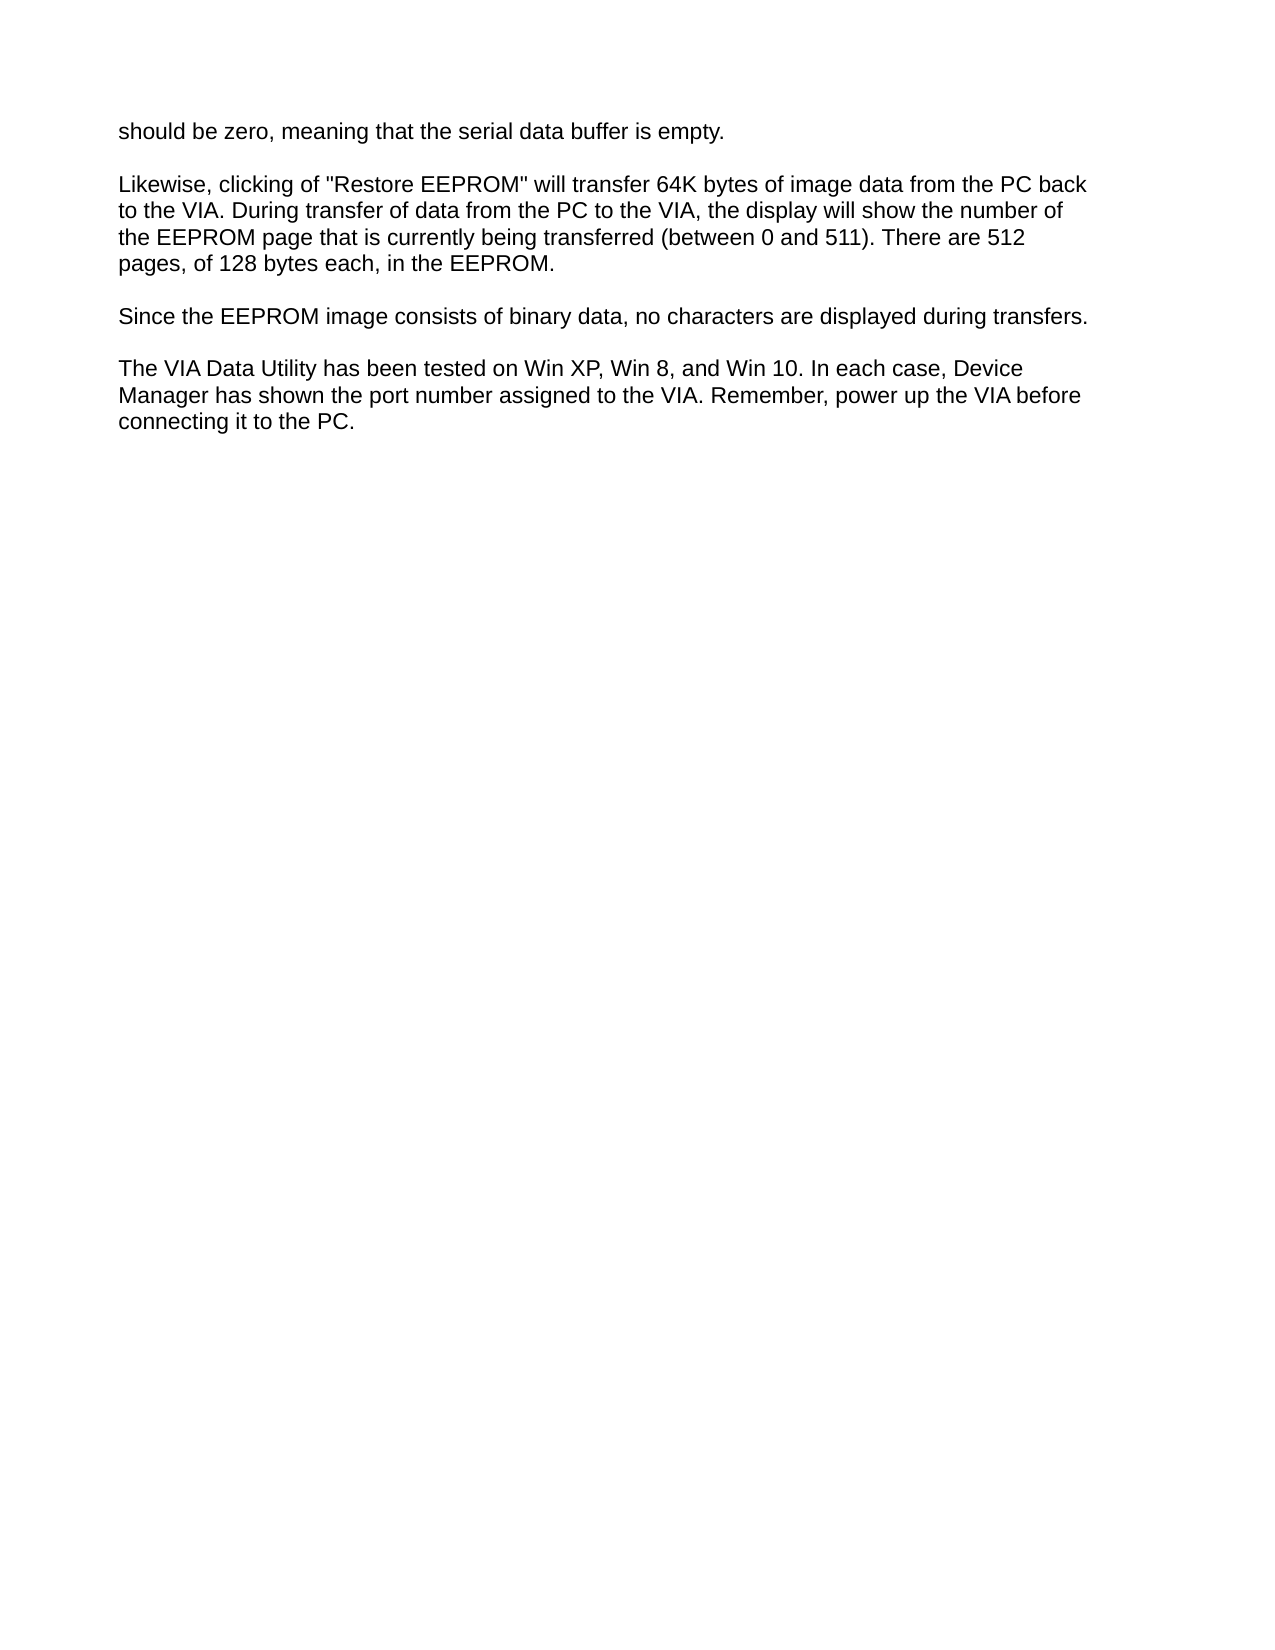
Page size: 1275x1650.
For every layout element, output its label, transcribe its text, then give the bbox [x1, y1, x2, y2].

text Since the EEPROM image consists of binary data, no characters are displayed during transfers. [118, 303, 1157, 329]
text to the VIA. During transfer of data from the PC to the VIA, the display will show the number of [118, 197, 1157, 223]
text The VIA Data Utility has been tested on Win XP, Win 8, and Win 10. In each case, Device [118, 355, 1157, 382]
text connecting it to the PC. [118, 408, 1157, 434]
text should be zero, meaning that the serial data buffer is empty. [118, 118, 1157, 144]
text the EEPROM page that is currently being transferred (between 0 and 511). There are 512 [118, 223, 1157, 250]
text pages, of 128 bytes each, in the EEPROM. [118, 250, 1157, 276]
text Manager has shown the port number assigned to the VIA. Remember, power up the VIA before [118, 382, 1157, 408]
text Likewise, clicking of "Restore EEPROM" will transfer 64K bytes of image data from the PC back [118, 171, 1157, 197]
